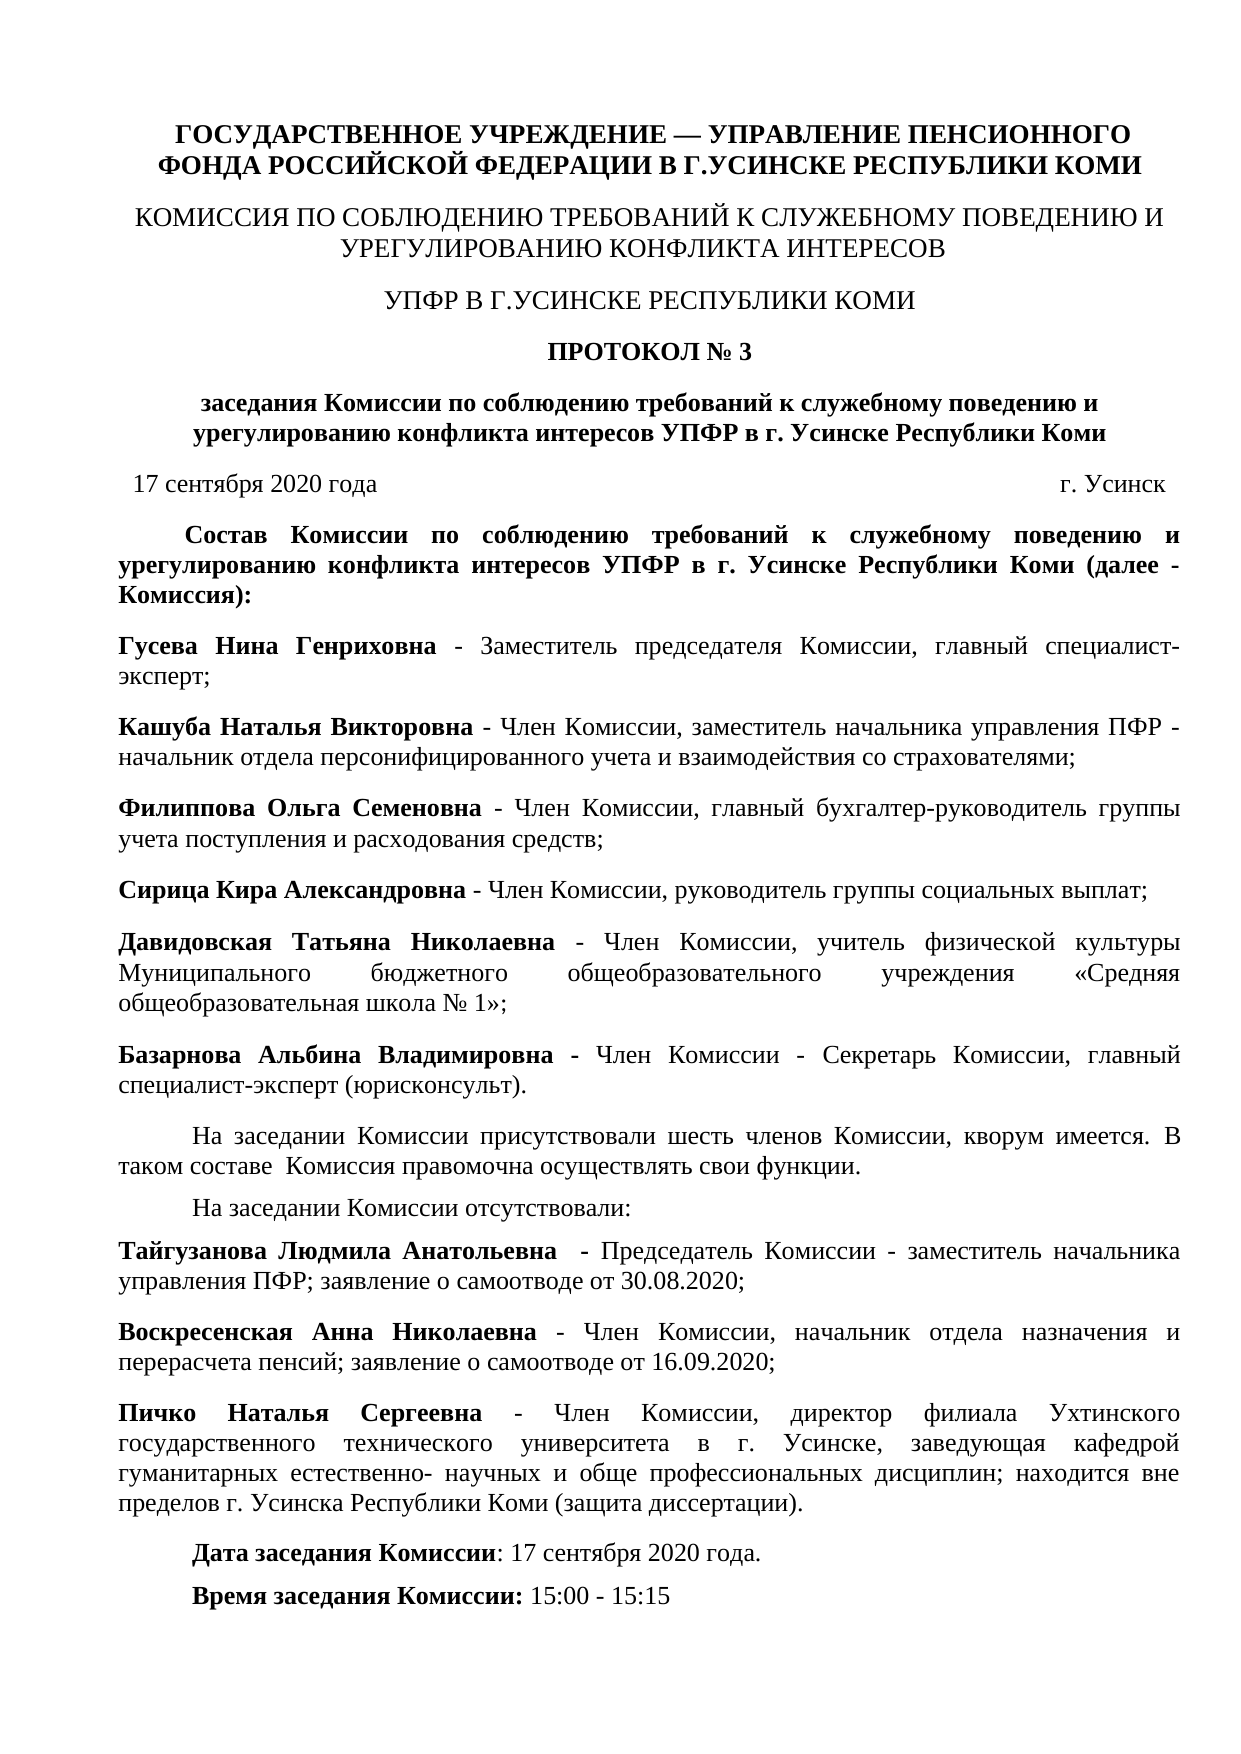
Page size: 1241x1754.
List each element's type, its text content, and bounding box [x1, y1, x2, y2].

text Тайгузанова Людмила Анатольевна - Председатель Комиссии - заместитель начальника управления ПФР; заявление о самоотводе от 30.08.2020; [118, 1235, 1181, 1295]
text Базарнова Альбина Владимировна - Член Комиссии - Секретарь Комиссии, главный специалист-эксперт (юрисконсульт). [118, 1039, 1181, 1099]
text Давидовская Татьяна Николаевна - Член Комиссии, учитель физической культуры Муниципального бюджетного общеобразовательного учреждения «Средняя общеобразовательная школа № 1»; [118, 925, 1181, 1018]
text Воскресенская Анна Николаевна - Член Комиссии, начальник отдела назначения и перерасчета пенсий; заявление о самоотводе от 16.09.2020; [118, 1316, 1181, 1376]
text Кашуба Наталья Викторовна - Член Комиссии, заместитель начальника управления ПФР - начальник отдела персонифицированного учета и взаимодействия со страхователями; [118, 711, 1181, 771]
text 17 сентября 2020 года г. Усинск [118, 468, 1181, 498]
text На заседании Комиссии отсутствовали: [118, 1192, 1181, 1222]
text Сирица Кира Александровна - Член Комиссии, руководитель группы социальных выплат; [118, 874, 1181, 904]
text На заседании Комиссии присутствовали шесть членов Комиссии, кворум имеется. В таком составе Комиссия правомочна осуществлять свои функции. [118, 1120, 1181, 1180]
text Состав Комиссии по соблюдению требований к служебному поведению и урегулированию конфликта интересов УПФР в г. Усинске Республики Коми (далее - Комиссия): [118, 519, 1181, 609]
text УПФР В Г.УСИНСКЕ РЕСПУБЛИКИ КОМИ [118, 284, 1181, 316]
text ГОСУДАРСТВЕННОЕ УЧРЕЖДЕНИЕ — УПРАВЛЕНИЕ ПЕНСИОННОГО ФОНДА РОССИЙСКОЙ ФЕДЕРАЦИИ В Г.УСИНСКЕ РЕСПУБЛИКИ КОМИ [0, 118, 1181, 180]
text Пичко Наталья Сергеевна - Член Комиссии, директор филиала Ухтинского государственного технического университета в г. Усинске, заведующая кафедрой гуманитарных естественно- научных и обще профессиональных дисциплин; находится вне пределов г. Усинска Республики Коми (защита диссертации). [118, 1397, 1181, 1517]
text КОМИССИЯ ПО СОБЛЮДЕНИЮ ТРЕБОВАНИЙ К СЛУЖЕБНОМУ ПОВЕДЕНИЮ И УРЕГУЛИРОВАНИЮ КОНФЛИКТА ИНТЕРЕСОВ [118, 201, 1181, 263]
text ПРОТОКОЛ № 3 [118, 336, 1181, 366]
text Время заседания Комиссии: 15:00 - 15:15 [118, 1580, 1181, 1610]
text заседания Комиссии по соблюдению требований к служебному поведению и урегулированию конфликта интересов УПФР в г. Усинске Республики Коми [118, 387, 1181, 447]
text Гусева Нина Генриховна - Заместитель председателя Комиссии, главный специалист-эксперт; [118, 630, 1181, 690]
text Дата заседания Комиссии: 17 сентября 2020 года. [118, 1537, 1181, 1567]
text Филиппова Ольга Семеновна - Член Комиссии, главный бухгалтер-руководитель группы учета поступления и расходования средств; [118, 791, 1181, 853]
